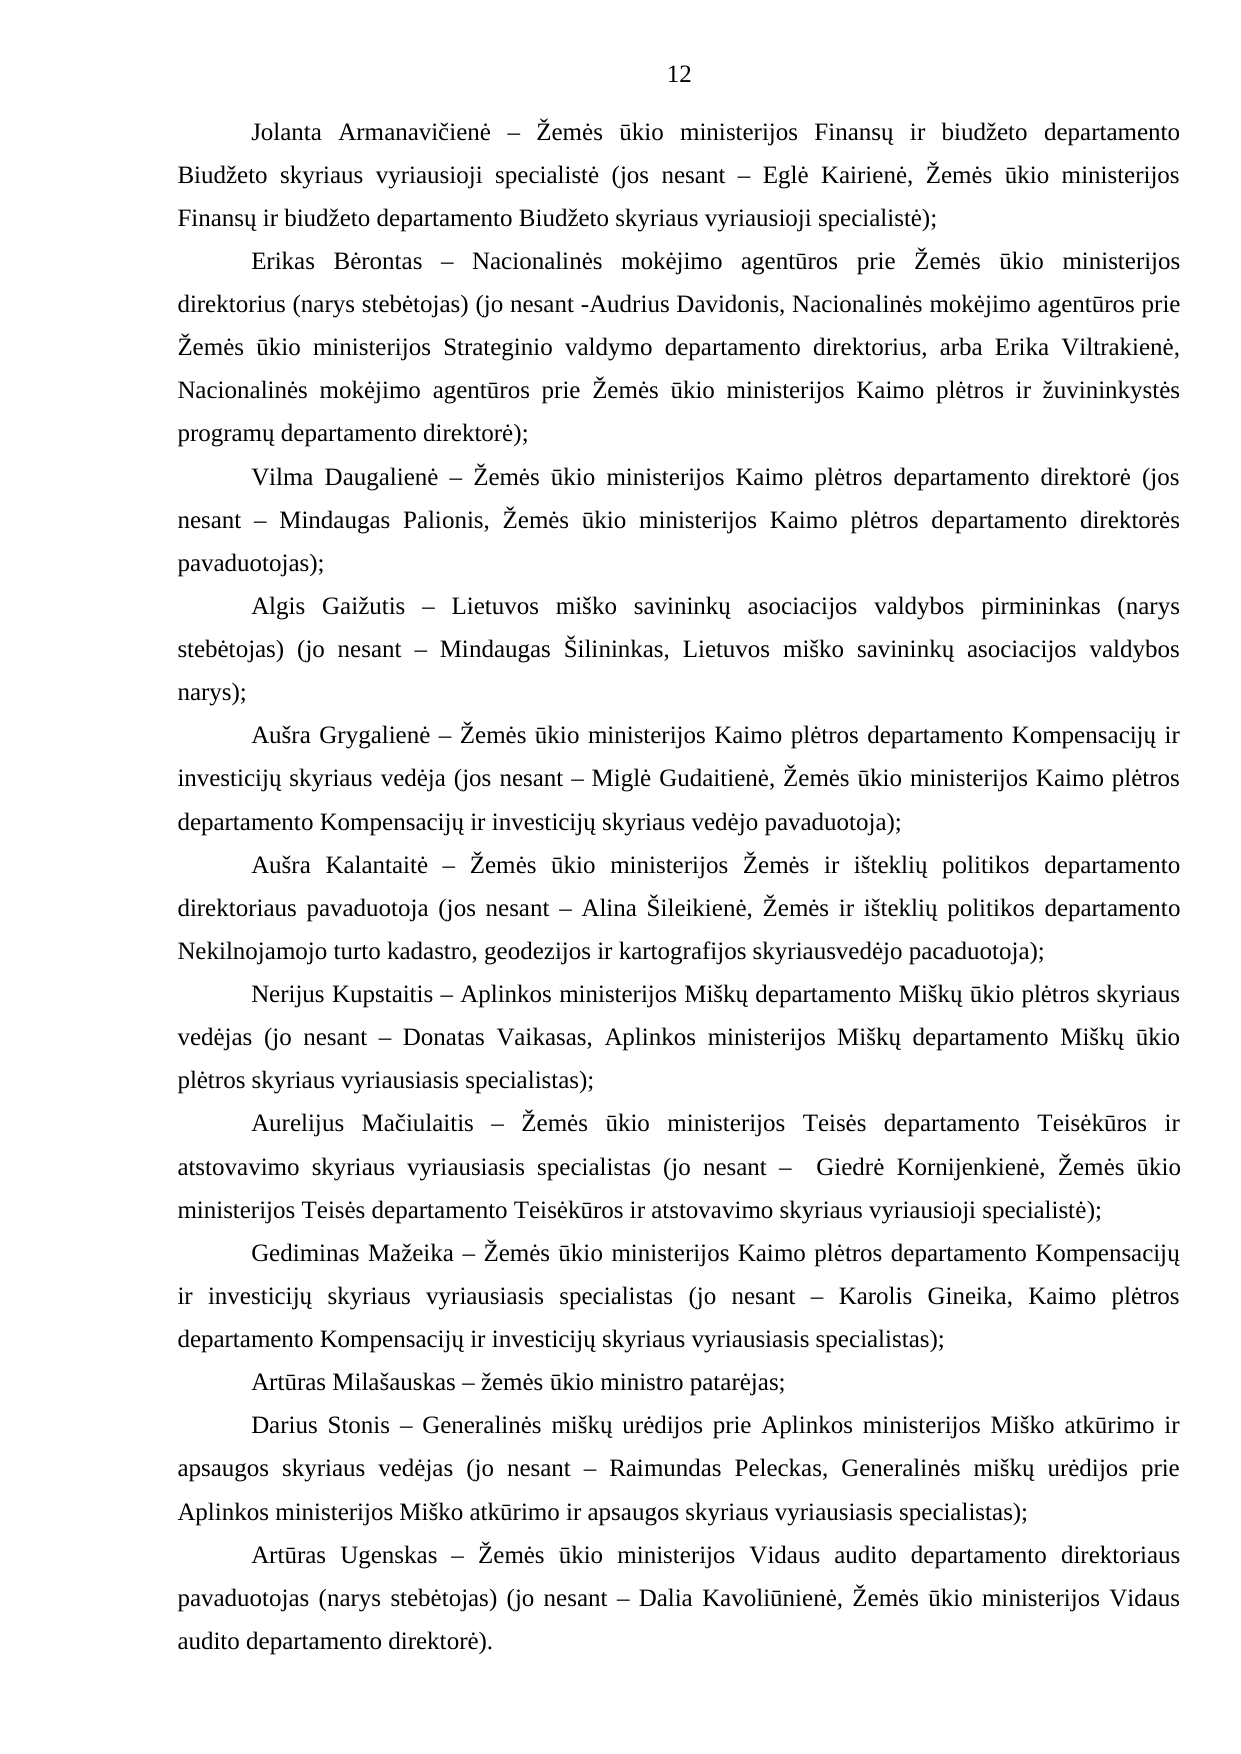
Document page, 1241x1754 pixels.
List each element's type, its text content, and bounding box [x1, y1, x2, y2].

text Artūras Milašauskas – žemės ūkio ministro patarėjas; [177, 1367, 1181, 1396]
text Darius Stonis – Generalinės miškų urėdijos prie Aplinkos ministerijos Miško atkūrimo ir apsaugos skyriaus vedėjas (jo nesant – Raimundas Peleckas, Generalinės miškų urėdijos prie Aplinkos ministerijos Miško atkūrimo ir apsaugos skyriaus vyriausiasis specialistas); [177, 1410, 1181, 1525]
text Aurelijus Mačiulaitis – Žemės ūkio ministerijos Teisės departamento Teisėkūros ir atstovavimo skyriaus vyriausiasis specialistas (jo nesant – Giedrė Kornijenkienė, Žemės ūkio ministerijos Teisės departamento Teisėkūros ir atstovavimo skyriaus vyriausioji specialistė); [177, 1108, 1181, 1223]
text Vilma Daugalienė – Žemės ūkio ministerijos Kaimo plėtros departamento direktorė (jos nesant – Mindaugas Palionis, Žemės ūkio ministerijos Kaimo plėtros departamento direktorės pavaduotojas); [177, 462, 1181, 577]
text Nerijus Kupstaitis – Aplinkos ministerijos Miškų departamento Miškų ūkio plėtros skyriaus vedėjas (jo nesant – Donatas Vaikasas, Aplinkos ministerijos Miškų departamento Miškų ūkio plėtros skyriaus vyriausiasis specialistas); [177, 979, 1181, 1094]
text Erikas Bėrontas – Nacionalinės mokėjimo agentūros prie Žemės ūkio ministerijos direktorius (narys stebėtojas) (jo nesant -Audrius Davidonis, Nacionalinės mokėjimo agentūros prie Žemės ūkio ministerijos Strateginio valdymo departamento direktorius, arba Erika Viltrakienė, Nacionalinės mokėjimo agentūros prie Žemės ūkio ministerijos Kaimo plėtros ir žuvininkystės programų departamento direktorė); [177, 246, 1181, 447]
text Algis Gaižutis – Lietuvos miško savininkų asociacijos valdybos pirmininkas (narys stebėtojas) (jo nesant – Mindaugas Šilininkas, Lietuvos miško savininkų asociacijos valdybos narys); [177, 591, 1181, 706]
text Jolanta Armanavičienė – Žemės ūkio ministerijos Finansų ir biudžeto departamento Biudžeto skyriaus vyriausioji specialistė (jos nesant – Eglė Kairienė, Žemės ūkio ministerijos Finansų ir biudžeto departamento Biudžeto skyriaus vyriausioji specialistė); [177, 117, 1181, 232]
text Gediminas Mažeika – Žemės ūkio ministerijos Kaimo plėtros departamento Kompensacijų ir investicijų skyriaus vyriausiasis specialistas (jo nesant – Karolis Gineika, Kaimo plėtros departamento Kompensacijų ir investicijų skyriaus vyriausiasis specialistas); [177, 1238, 1181, 1353]
text Aušra Grygalienė – Žemės ūkio ministerijos Kaimo plėtros departamento Kompensacijų ir investicijų skyriaus vedėja (jos nesant – Miglė Gudaitienė, Žemės ūkio ministerijos Kaimo plėtros departamento Kompensacijų ir investicijų skyriaus vedėjo pavaduotoja); [177, 720, 1181, 835]
text Aušra Kalantaitė – Žemės ūkio ministerijos Žemės ir išteklių politikos departamento direktoriaus pavaduotoja (jos nesant – Alina Šileikienė, Žemės ir išteklių politikos departamento Nekilnojamojo turto kadastro, geodezijos ir kartografijos skyriausvedėjo pacaduotoja); [177, 850, 1181, 965]
text Artūras Ugenskas – Žemės ūkio ministerijos Vidaus audito departamento direktoriaus pavaduotojas (narys stebėtojas) (jo nesant – Dalia Kavoliūnienė, Žemės ūkio ministerijos Vidaus audito departamento direktorė). [177, 1540, 1181, 1655]
